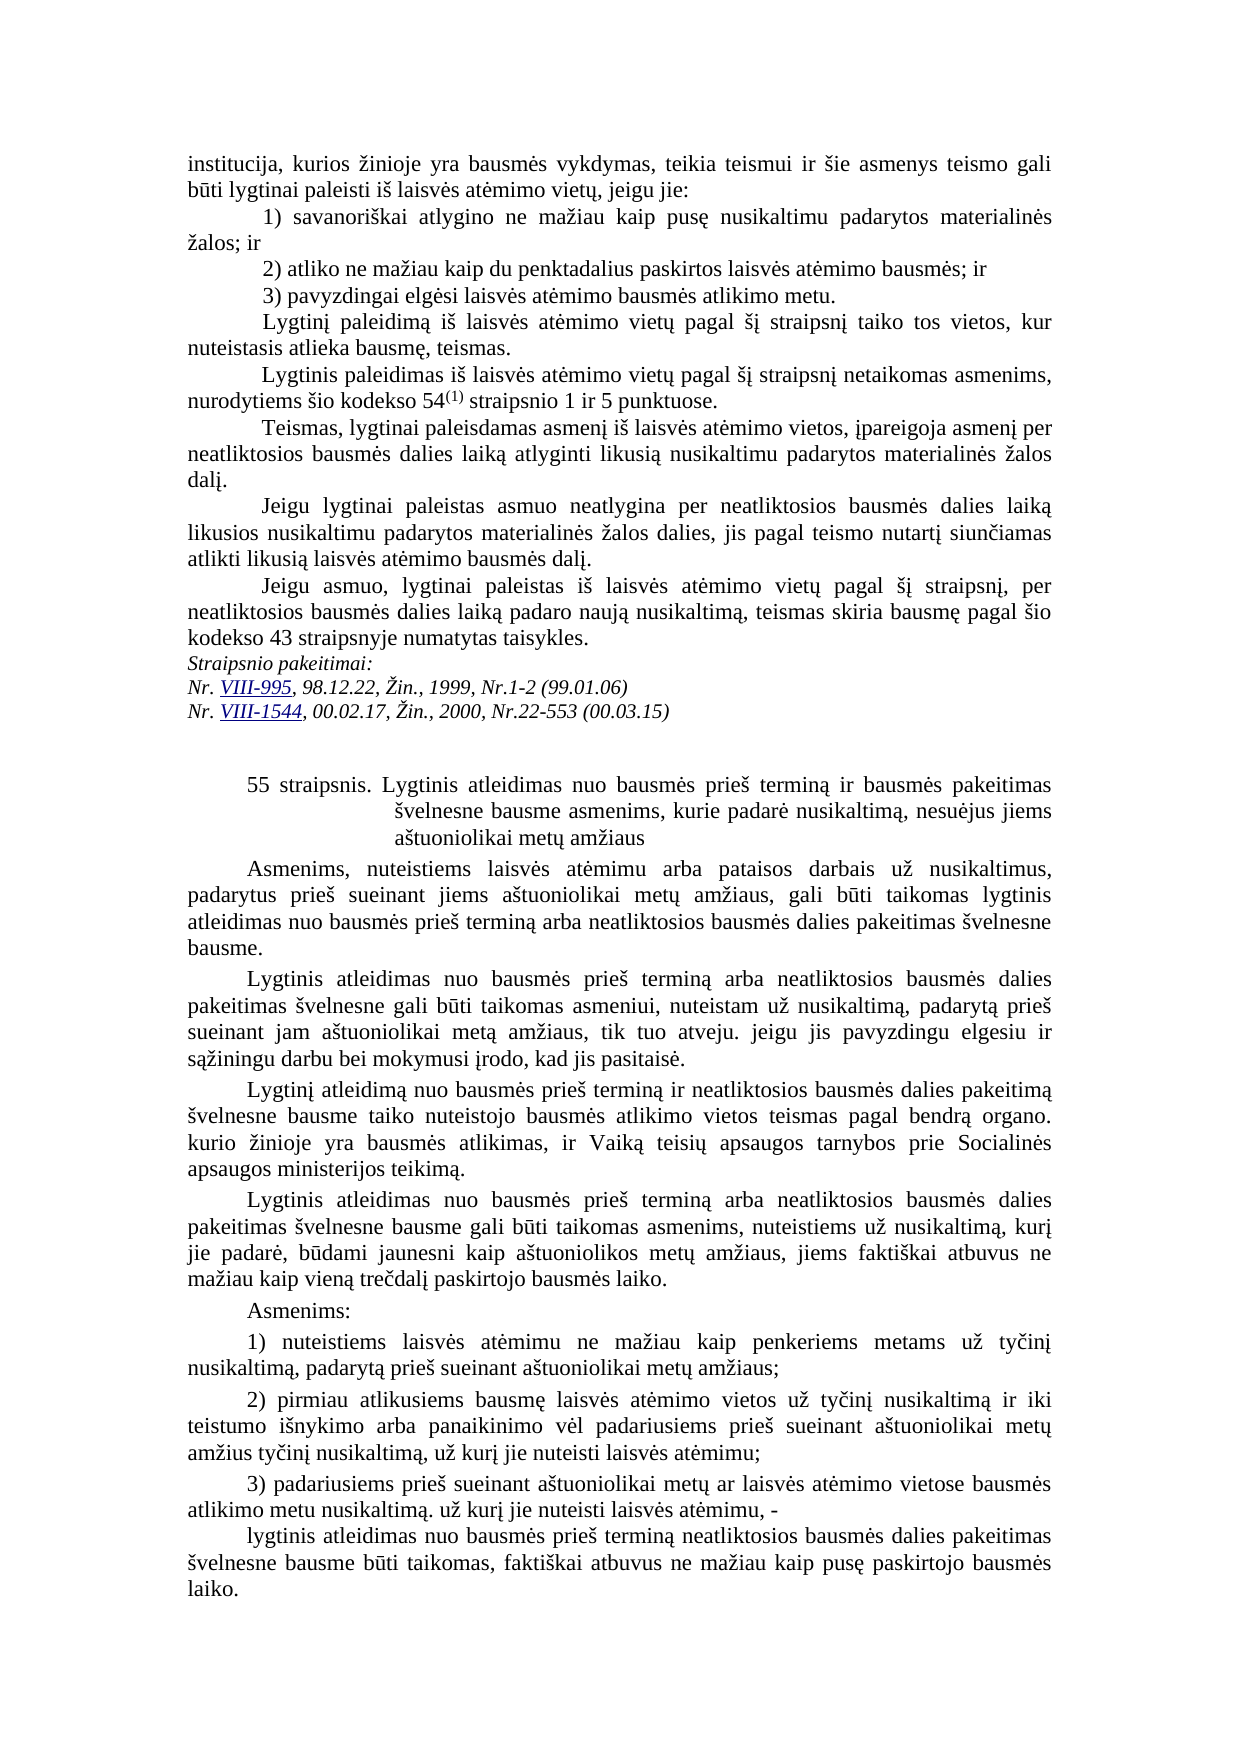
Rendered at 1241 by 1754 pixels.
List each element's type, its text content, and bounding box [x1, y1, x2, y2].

text 2) atliko ne mažiau kaip du penktadalius paskirtos laisvės atėmimo bausmės; ir [187, 255, 1053, 282]
text Lygtinis atleidimas nuo bausmės prieš terminą arba neatliktosios bausmės dalies pakeitimas švelnesne gali būti taikomas asmeniui, nuteistam už nusikaltimą, padarytą prieš sueinant jam aštuoniolikai metą amžiaus, tik tuo atveju. jeigu jis pavyzdingu elgesiu ir sąžiningu darbu bei mokymusi įrodo, kad jis pasitaisė. [187, 966, 1053, 1071]
text Lygtinį paleidimą iš laisvės atėmimo vietų pagal šį straipsnį taiko tos vietos, kur nuteistasis atlieka bausmę, teismas. [187, 308, 1053, 361]
text 1) savanoriškai atlygino ne mažiau kaip pusę nusikaltimu padarytos materialinės žalos; ir [187, 203, 1053, 255]
text Jeigu lygtinai paleistas asmuo neatlygina per neatliktosios bausmės dalies laiką likusios nusikaltimu padarytos materialinės žalos dalies, jis pagal teismo nutartį siunčiamas atlikti likusią laisvės atėmimo bausmės dalį. [187, 493, 1053, 572]
text 55 straipsnis. Lygtinis atleidimas nuo bausmės prieš terminą ir bausmės pakeitimas švelnesne bausme asmenims, kurie padarė nusikaltimą, nesuėjus jiems aštuoniolikai metų amžiaus [247, 771, 1053, 850]
text 3) pavyzdingai elgėsi laisvės atėmimo bausmės atlikimo metu. [187, 282, 1053, 308]
text Nr. VIII-1544, 00.02.17, Žin., 2000, Nr.22-553 (00.03.15) [187, 699, 1053, 723]
text Jeigu asmuo, lygtinai paleistas iš laisvės atėmimo vietų pagal šį straipsnį, per neatliktosios bausmės dalies laiką padaro naują nusikaltimą, teismas skiria bausmę pagal šio kodekso 43 straipsnyje numatytas taisykles. [187, 572, 1053, 651]
text 2) pirmiau atlikusiems bausmę laisvės atėmimo vietos už tyčinį nusikaltimą ir iki teistumo išnykimo arba panaikinimo vėl padariusiems prieš sueinant aštuoniolikai metų amžius tyčinį nusikaltimą, už kurį jie nuteisti laisvės atėmimu; [187, 1386, 1053, 1465]
text lygtinis atleidimas nuo bausmės prieš terminą neatliktosios bausmės dalies pakeitimas švelnesne bausme būti taikomas, faktiškai atbuvus ne mažiau kaip pusę paskirtojo bausmės laiko. [187, 1523, 1053, 1602]
text 1) nuteistiems laisvės atėmimu ne mažiau kaip penkeriems metams už tyčinį nusikaltimą, padarytą prieš sueinant aštuoniolikai metų amžiaus; [187, 1328, 1053, 1381]
text institucija, kurios žinioje yra bausmės vykdymas, teikia teismui ir šie asmenys teismo gali būti lygtinai paleisti iš laisvės atėmimo vietų, jeigu jie: [187, 150, 1053, 203]
text Straipsnio pakeitimai: [187, 651, 1053, 675]
text Teismas, lygtinai paleisdamas asmenį iš laisvės atėmimo vietos, įpareigoja asmenį per neatliktosios bausmės dalies laiką atlyginti likusią nusikaltimu padarytos materialinės žalos dalį. [187, 413, 1053, 493]
text Nr. VIII-995, 98.12.22, Žin., 1999, Nr.1-2 (99.01.06) [187, 675, 1053, 699]
text Lygtinis atleidimas nuo bausmės prieš terminą arba neatliktosios bausmės dalies pakeitimas švelnesne bausme gali būti taikomas asmenims, nuteistiems už nusikaltimą, kurį jie padarė, būdami jaunesni kaip aštuoniolikos metų amžiaus, jiems faktiškai atbuvus ne mažiau kaip vieną trečdalį paskirtojo bausmės laiko. [187, 1186, 1053, 1292]
text Lygtinį atleidimą nuo bausmės prieš terminą ir neatliktosios bausmės dalies pakeitimą švelnesne bausme taiko nuteistojo bausmės atlikimo vietos teismas pagal bendrą organo. kurio žinioje yra bausmės atlikimas, ir Vaiką teisių apsaugos tarnybos prie Socialinės apsaugos ministerijos teikimą. [187, 1076, 1053, 1181]
text 3) padariusiems prieš sueinant aštuoniolikai metų ar laisvės atėmimo vietose bausmės atlikimo metu nusikaltimą. už kurį jie nuteisti laisvės atėmimu, - [187, 1470, 1053, 1523]
text Lygtinis paleidimas iš laisvės atėmimo vietų pagal šį straipsnį netaikomas asmenims, nurodytiems šio kodekso 54(1) straipsnio 1 ir 5 punktuose. [187, 361, 1053, 413]
text Asmenims: [187, 1297, 1053, 1323]
text Asmenims, nuteistiems laisvės atėmimu arba pataisos darbais už nusikaltimus, padarytus prieš sueinant jiems aštuoniolikai metų amžiaus, gali būti taikomas lygtinis atleidimas nuo bausmės prieš terminą arba neatliktosios bausmės dalies pakeitimas švelnesne bausme. [187, 855, 1053, 961]
